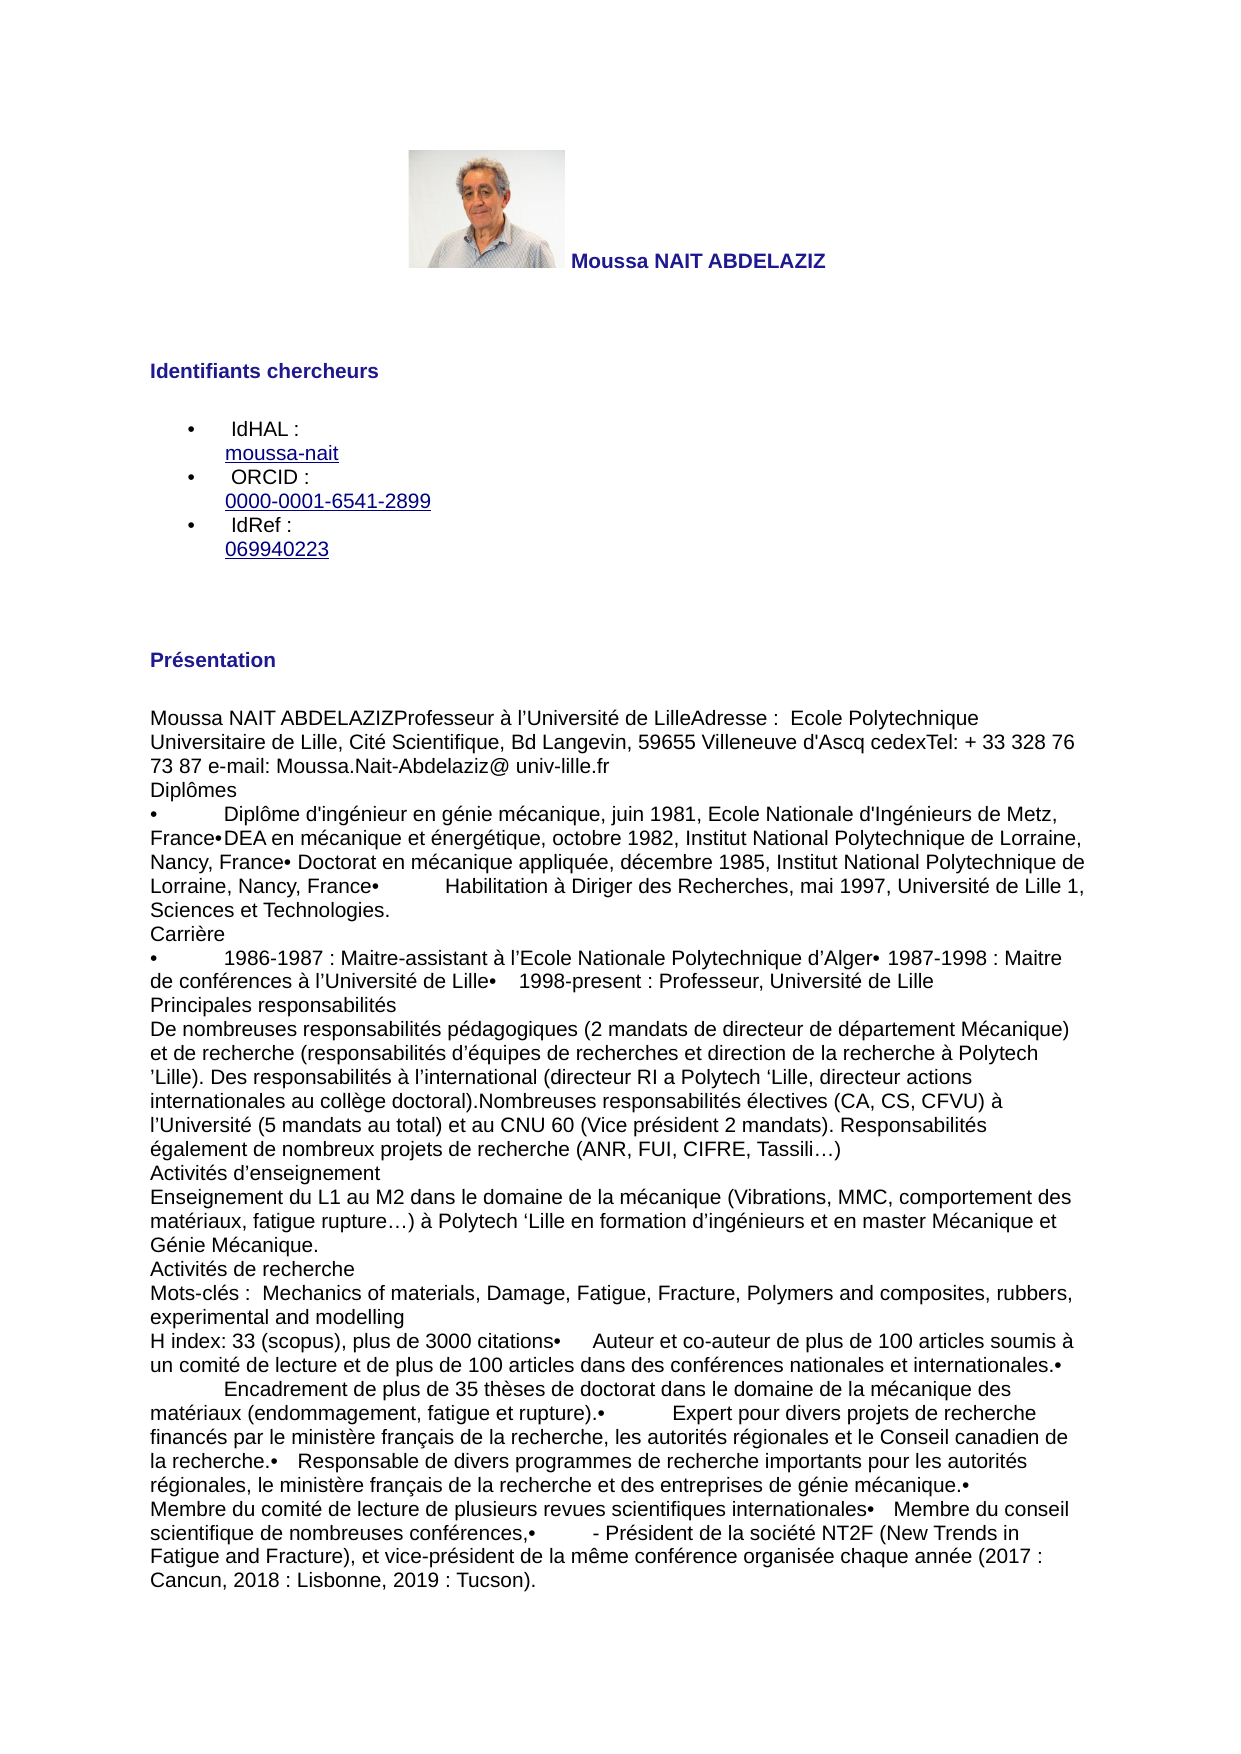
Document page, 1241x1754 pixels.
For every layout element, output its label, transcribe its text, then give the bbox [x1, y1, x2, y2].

list IdHAL : [187, 417, 1090, 441]
text Moussa NAIT ABDELAZIZProfesseur à l’Université de LilleAdresse : Ecole Polytechnique Universitaire de Lille, Cité Scientifique, Bd Langevin, 59655 Villeneuve d'Ascq cedexTel: + 33 328 76 73 87 e-mail: Moussa.Nait-Abdelaziz@ univ-lille.fr [150, 706, 1090, 778]
list IdRef : [187, 513, 1090, 537]
text Activités d’enseignement [150, 1161, 1090, 1185]
text De nombreuses responsabilités pédagogiques (2 mandats de directeur de département Mécanique) et de recherche (responsabilités d’équipes de recherches et direction de la recherche à Polytech ’Lille). Des responsabilités à l’international (directeur RI a Polytech ‘Lille, directeur actions internationales au collège doctoral).Nombreuses responsabilités électives (CA, CS, CFVU) à l’Université (5 mandats au total) et au CNU 60 (Vice président 2 mandats). Responsabilités également de nombreux projets de recherche (ANR, FUI, CIFRE, Tassili…) [150, 1017, 1090, 1161]
text • Diplôme d'ingénieur en génie mécanique, juin 1981, Ecole Nationale d'Ingénieurs de Metz, France• DEA en mécanique et énergétique, octobre 1982, Institut National Polytechnique de Lorraine, Nancy, France• Doctorat en mécanique appliquée, décembre 1985, Institut National Polytechnique de Lorraine, Nancy, France• Habilitation à Diriger des Recherches, mai 1997, Université de Lille 1, Sciences et Technologies. [150, 802, 1090, 921]
subtitle Moussa NAIT ABDELAZIZ [150, 150, 1090, 272]
text Enseignement du L1 au M2 dans le domaine de la mécanique (Vibrations, MMC, comportement des matériaux, fatigue rupture…) à Polytech ‘Lille en formation d’ingénieurs et en master Mécanique et Génie Mécanique. [150, 1185, 1090, 1257]
subtitle Identifiants chercheurs [150, 359, 1090, 383]
list 0000-0001-6541-2899 [187, 489, 1090, 513]
text Activités de recherche [150, 1257, 1090, 1281]
text H index: 33 (scopus), plus de 3000 citations• Auteur et co-auteur de plus de 100 articles soumis à un comité de lecture et de plus de 100 articles dans des conférences nationales et internationales.• Encadrement de plus de 35 thèses de doctorat dans le domaine de la mécanique des matériaux (endommagement, fatigue et rupture).• Expert pour divers projets de recherche financés par le ministère français de la recherche, les autorités régionales et le Conseil canadien de la recherche.• Responsable de divers programmes de recherche importants pour les autorités régionales, le ministère français de la recherche et des entreprises de génie mécanique.• Membre du comité de lecture de plusieurs revues scientifiques internationales• Membre du conseil scientifique de nombreuses conférences,• - Président de la société NT2F (New Trends in Fatigue and Fracture), et vice-président de la même conférence organisée chaque année (2017 : Cancun, 2018 : Lisbonne, 2019 : Tucson). [150, 1329, 1090, 1592]
text • 1986-1987 : Maitre-assistant à l’Ecole Nationale Polytechnique d’Alger• 1987-1998 : Maitre de conférences à l’Université de Lille• 1998-present : Professeur, Université de Lille [150, 945, 1090, 993]
text Principales responsabilités [150, 993, 1090, 1017]
picture [408, 150, 565, 268]
list ORCID : [187, 465, 1090, 489]
text Diplômes [150, 778, 1090, 802]
list 069940223 [187, 537, 1090, 561]
text Mots-clés : Mechanics of materials, Damage, Fatigue, Fracture, Polymers and composites, rubbers, experimental and modelling [150, 1281, 1090, 1329]
subtitle Présentation [150, 647, 1090, 671]
list moussa-nait [187, 441, 1090, 465]
text Carrière [150, 921, 1090, 945]
